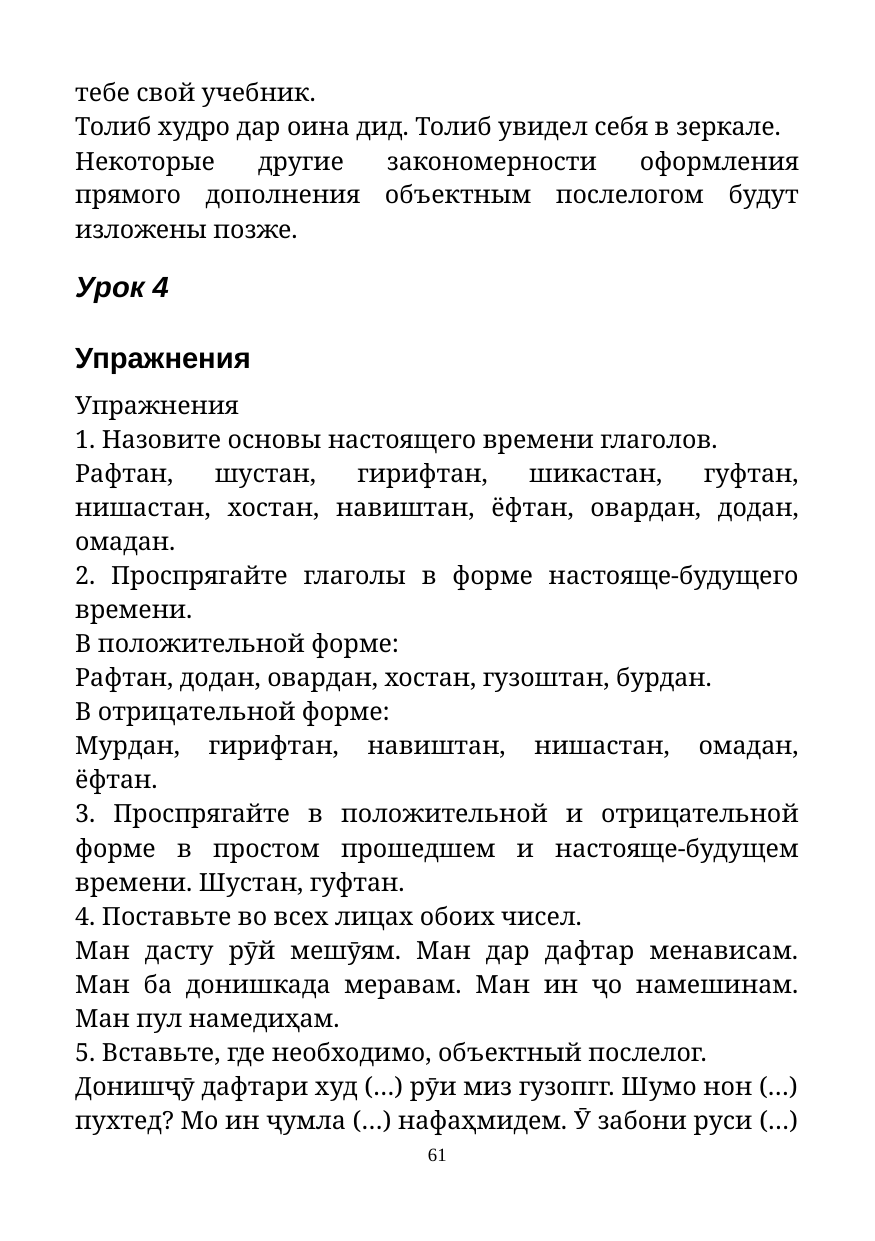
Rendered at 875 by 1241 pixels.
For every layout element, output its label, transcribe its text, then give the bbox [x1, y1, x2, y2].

text Рафтан, додан, овардан, хостан, гузоштан, бурдан. [75, 660, 799, 694]
text Ман дасту рӯй мешӯям. Ман дар дафтар менависам. Ман ба дониш­када меравам. Ман ин ҷо намешинам. Ман пул намедиҳам. [75, 932, 799, 1034]
text Некоторые другие закономерности оформления прямого дополне­ния объектным послелогом будут изложены позже. [75, 143, 799, 245]
text В положительной форме: [75, 626, 799, 660]
subtitle Упражнения [75, 341, 799, 375]
text Мурдан, гирифтан, навиштан, нишастан, омадан, ёфтан. [75, 728, 799, 796]
text 2. Проспрягайте глаголы в форме настояще-будущего времени. [75, 558, 799, 626]
text Донишҷӯ дафтари худ (…) рӯи миз гузопгг. Шумо нон (…) пухтед? Мо ин ҷумла (…) нафаҳмидем. Ӯ забони руси (…) [75, 1069, 799, 1137]
text Рафтан, шустан, гирифтан, шикастан, гуфтан, нишастан, хостан, на­виштан, ёфтан, овардан, додан, омадан. [75, 456, 799, 558]
text 1. Назовите основы настоящего времени глаголов. [75, 421, 799, 456]
text В отрицательной форме: [75, 694, 799, 728]
text 5. Вставьте, где необходимо, объектный послелог. [75, 1034, 799, 1069]
text тебе свой учеб­ник. [75, 75, 799, 109]
text 4. Поставьте во всех лицах обоих чисел. [75, 898, 799, 932]
text Упражнения [75, 387, 799, 421]
text Толиб худро дар оина дид. Толиб увидел себя в зеркале. [75, 109, 799, 143]
text 3. Проспрягайте в положительной и отрицательной форме в простом прошедшем и настояще-будущем времени. Шустан, гуфтан. [75, 796, 799, 898]
subtitle Урок 4 [75, 270, 799, 304]
